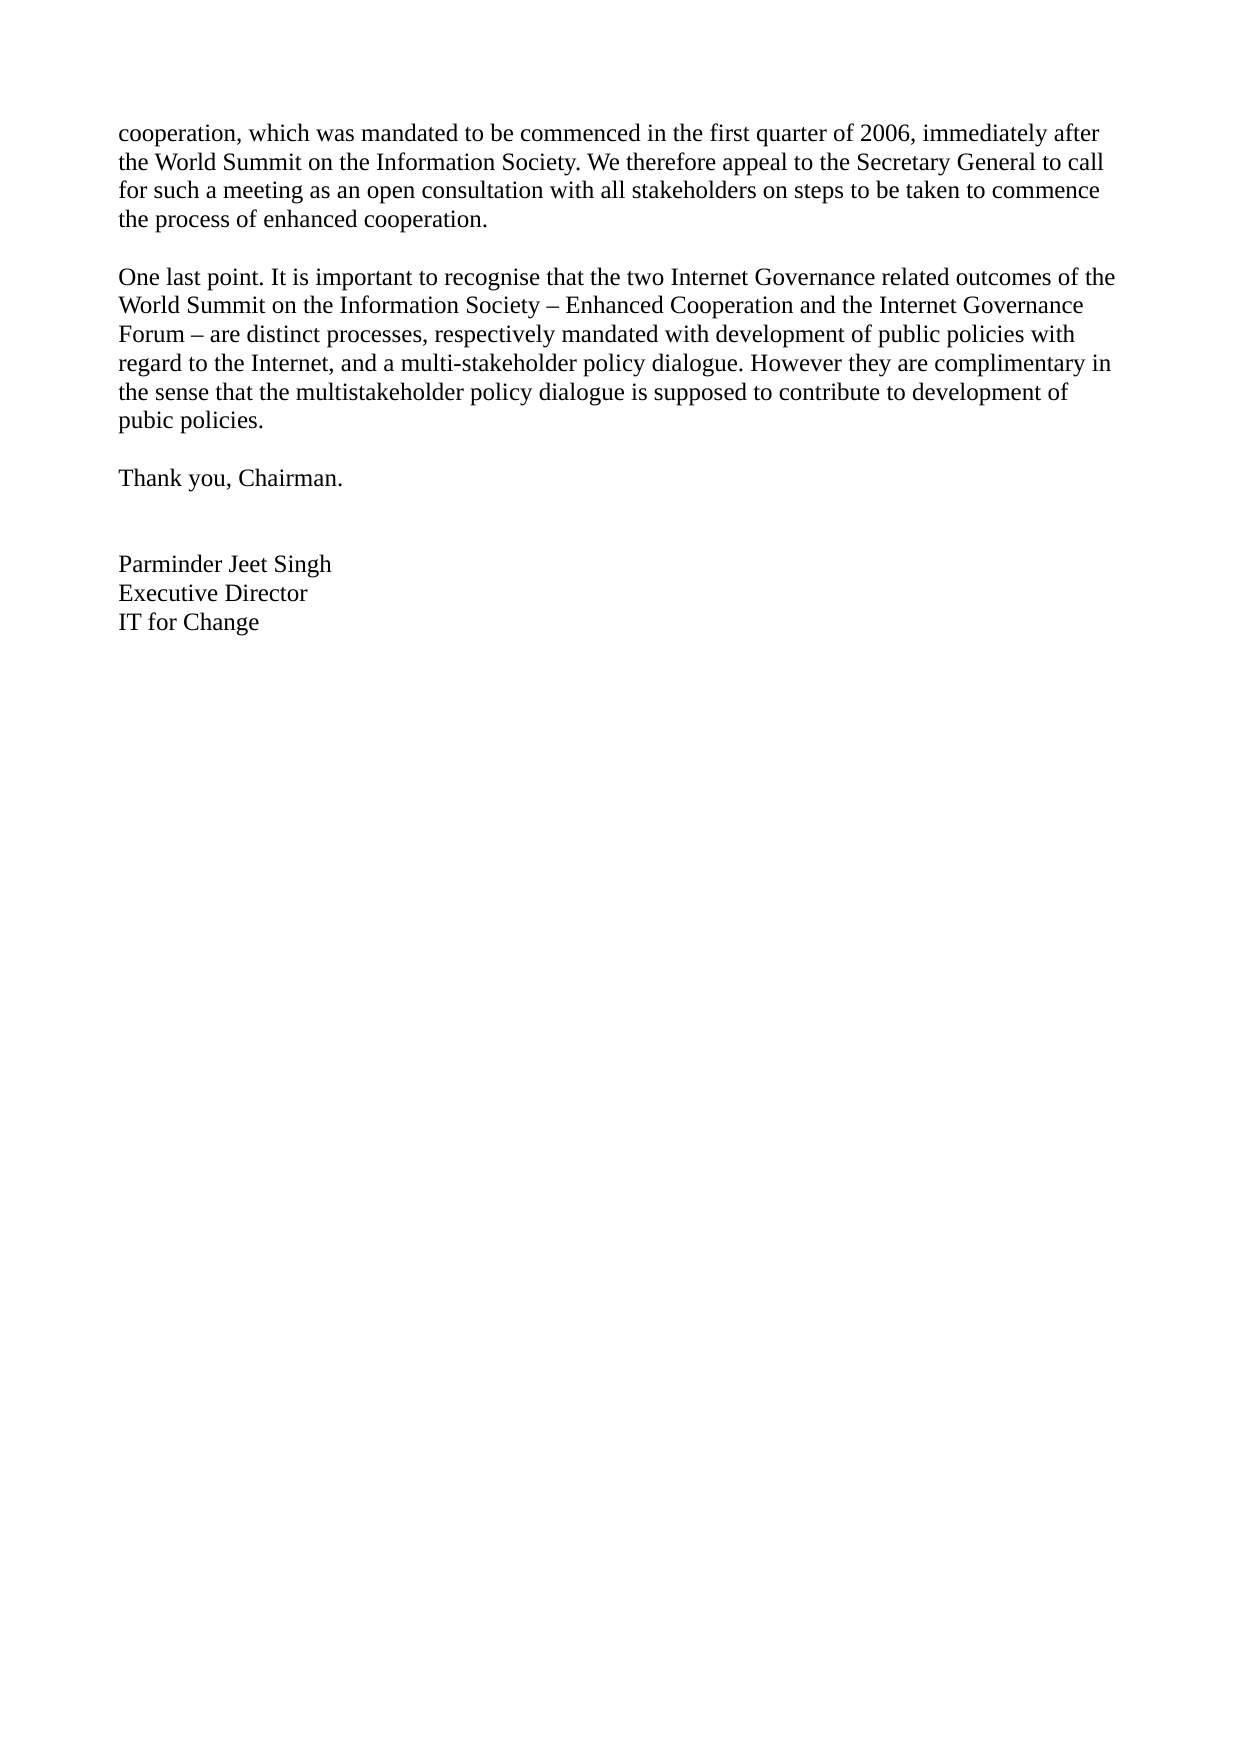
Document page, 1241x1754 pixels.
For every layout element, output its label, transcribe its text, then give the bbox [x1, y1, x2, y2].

text One last point. It is important to recognise that the two Internet Governance related outcomes of the World Summit on the Information Society – Enhanced Cooperation and the Internet Governance Forum – are distinct processes, respectively mandated with development of public policies with regard to the Internet, and a multi-stakeholder policy dialogue. However they are complimentary in the sense that the multistakeholder policy dialogue is supposed to contribute to development of pubic policies. [118, 262, 1122, 434]
text cooperation, which was mandated to be commenced in the first quarter of 2006, immediately after the World Summit on the Information Society. We therefore appeal to the Secretary General to call for such a meeting as an open consultation with all stakeholders on steps to be taken to commence the process of enhanced cooperation. [118, 118, 1122, 233]
text Parminder Jeet Singh [118, 549, 1122, 578]
text IT for Change [118, 607, 1122, 636]
text Executive Director [118, 578, 1122, 607]
text Thank you, Chairman. [118, 463, 1122, 492]
